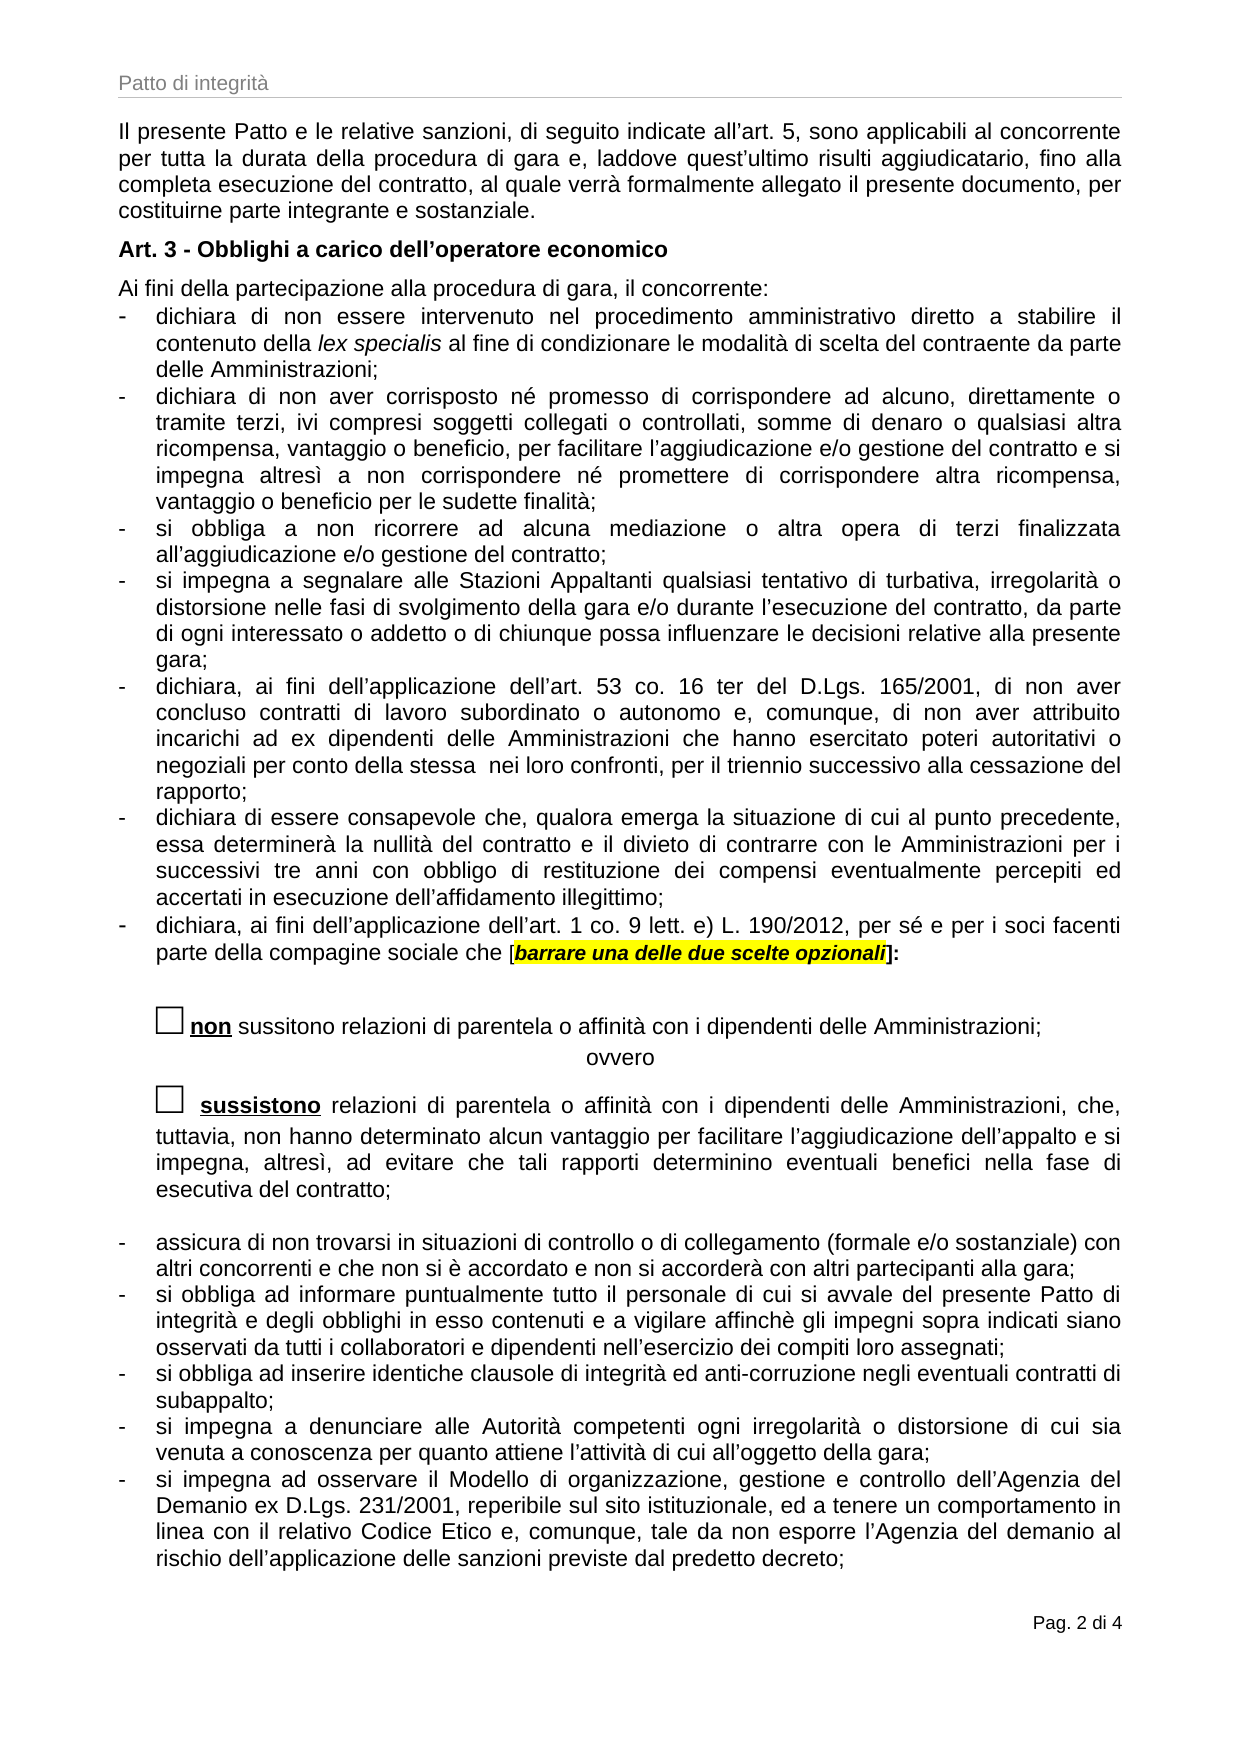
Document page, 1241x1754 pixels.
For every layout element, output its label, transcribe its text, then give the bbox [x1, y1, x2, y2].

list dichiara di non essere intervenuto nel procedimento amministrativo diretto a stabilire il contenuto della lex specialis al fine di condizionare le modalità di scelta del contraente da parte delle Amministrazioni; [118, 301, 1122, 383]
text □ non sussitono relazioni di parentela o affinità con i dipendenti delle Amministrazioni; [156, 991, 1122, 1044]
text Il presente Patto e le relative sanzioni, di seguito indicate all’art. 5, sono applicabili al concorrente per tutta la durata della procedura di gara e, laddove quest’ultimo risulti aggiudicatario, fino alla completa esecuzione del contratto, al quale verrà formalmente allegato il presente documento, per costituirne parte integrante e sostanziale. [118, 118, 1122, 223]
text Art. 3 - Obblighi a carico dell’operatore economico [118, 236, 1122, 262]
list assicura di non trovarsi in situazioni di controllo o di collegamento (formale e/o sostanziale) con altri concorrenti e che non si è accordato e non si accorderà con altri partecipanti alla gara; [118, 1228, 1122, 1281]
list si obbliga ad informare puntualmente tutto il personale di cui si avvale del presente Patto di integrità e degli obblighi in esso contenuti e a vigilare affinchè gli impegni sopra indicati siano osservati da tutti i collaboratori e dipendenti nell’esercizio dei compiti loro assegnati; [118, 1281, 1122, 1360]
list dichiara, ai fini dell’applicazione dell’art. 53 co. 16 ter del D.Lgs. 165/2001, di non aver concluso contratti di lavoro subordinato o autonomo e, comunque, di non aver attribuito incarichi ad ex dipendenti delle Amministrazioni che hanno esercitato poteri autoritativi o negoziali per conto della stessa nei loro confronti, per il triennio successivo alla cessazione del rapporto; [118, 673, 1122, 804]
text Ai fini della partecipazione alla procedura di gara, il concorrente: [118, 275, 1122, 301]
list dichiara, ai fini dell’applicazione dell’art. 1 co. 9 lett. e) L. 190/2012, per sé e per i soci facenti parte della compagine sociale che [barrare una delle due scelte opzionali]: [118, 910, 1122, 965]
list si impegna a segnalare alle Stazioni Appaltanti qualsiasi tentativo di turbativa, irregolarità o distorsione nelle fasi di svolgimento della gara e/o durante l’esecuzione del contratto, da parte di ogni interessato o addetto o di chiunque possa influenzare le decisioni relative alla presente gara; [118, 567, 1122, 673]
text ovvero [118, 1044, 1122, 1070]
list si impegna ad osservare il Modello di organizzazione, gestione e controllo dell’Agenzia del Demanio ex D.Lgs. 231/2001, reperibile sul sito istituzionale, ed a tenere un comportamento in linea con il relativo Codice Etico e, comunque, tale da non esporre l’Agenzia del demanio al rischio dell’applicazione delle sanzioni previste dal predetto decreto; [118, 1466, 1122, 1571]
text □ sussistono relazioni di parentela o affinità con i dipendenti delle Amministrazioni, che, tuttavia, non hanno determinato alcun vantaggio per facilitare l’aggiudicazione dell’appalto e si impegna, altresì, ad evitare che tali rapporti determinino eventuali benefici nella fase di esecutiva del contratto; [156, 1070, 1122, 1202]
list dichiara di essere consapevole che, qualora emerga la situazione di cui al punto precedente, essa determinerà la nullità del contratto e il divieto di contrarre con le Amministrazioni per i successivi tre anni con obbligo di restituzione dei compensi eventualmente percepiti ed accertati in esecuzione dell’affidamento illegittimo; [118, 804, 1122, 910]
list si obbliga ad inserire identiche clausole di integrità ed anti-corruzione negli eventuali contratti di subappalto; [118, 1360, 1122, 1413]
list si impegna a denunciare alle Autorità competenti ogni irregolarità o distorsione di cui sia venuta a conoscenza per quanto attiene l’attività di cui all’oggetto della gara; [118, 1413, 1122, 1466]
list dichiara di non aver corrisposto né promesso di corrispondere ad alcuno, direttamente o tramite terzi, ivi compresi soggetti collegati o controllati, somme di denaro o qualsiasi altra ricompensa, vantaggio o beneficio, per facilitare l’aggiudicazione e/o gestione del contratto e si impegna altresì a non corrispondere né promettere di corrispondere altra ricompensa, vantaggio o beneficio per le sudette finalità; [118, 383, 1122, 514]
list si obbliga a non ricorrere ad alcuna mediazione o altra opera di terzi finalizzata all’aggiudicazione e/o gestione del contratto; [118, 514, 1122, 567]
